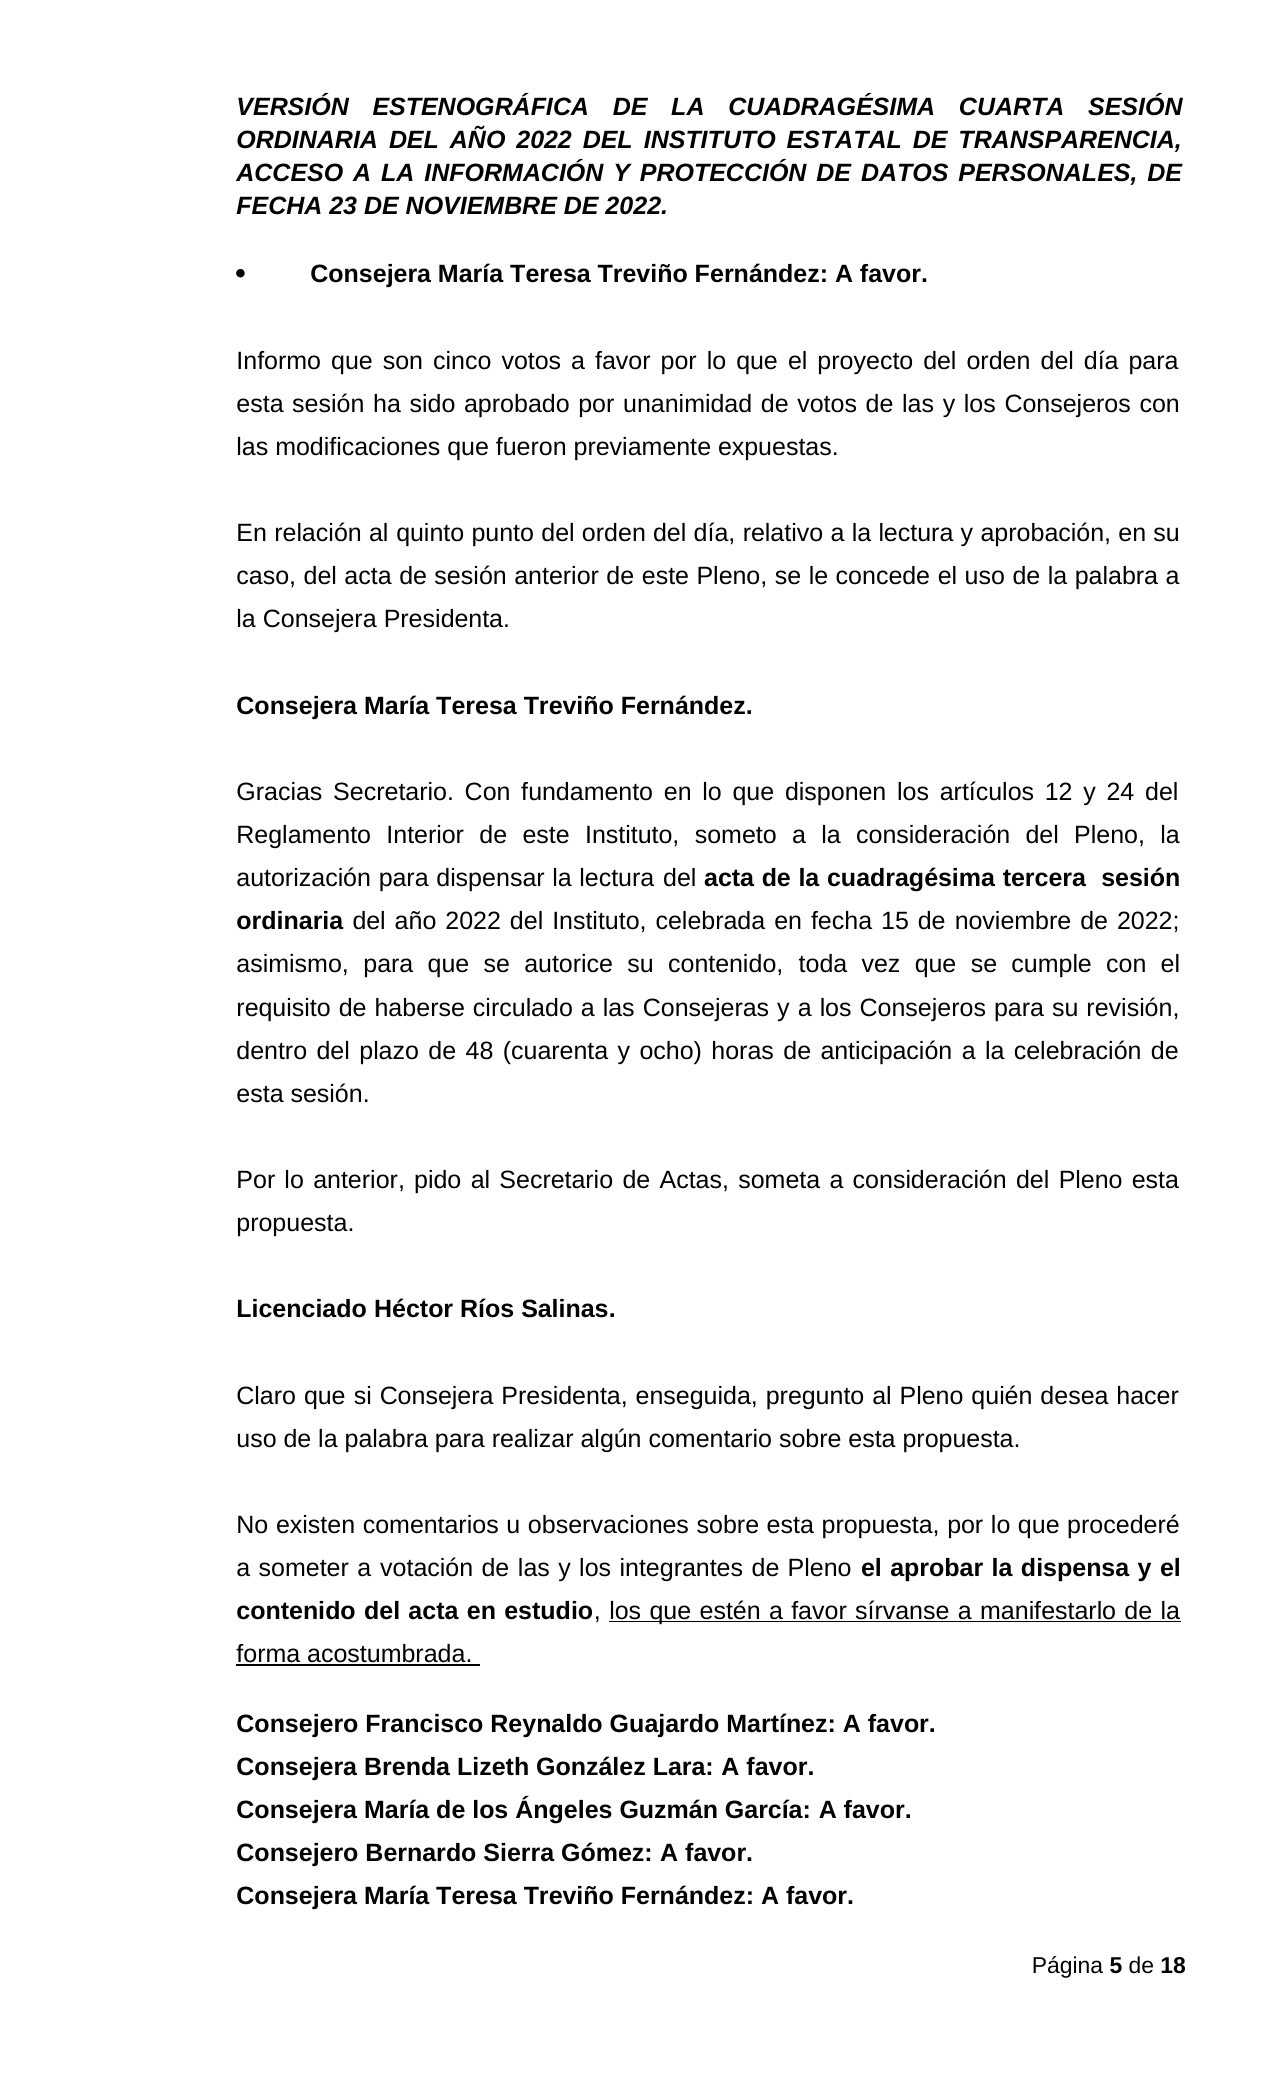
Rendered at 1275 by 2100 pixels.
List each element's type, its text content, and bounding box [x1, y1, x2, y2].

text Consejero Francisco Reynaldo Guajardo Martínez: A favor. [236, 1709, 1181, 1738]
text Consejera María de los Ángeles Guzmán García: A favor. [236, 1795, 1181, 1824]
list Consejera María Teresa Treviño Fernández: A favor. [236, 259, 1181, 288]
text Consejero Bernardo Sierra Gómez: A favor. [236, 1838, 1181, 1867]
text Licenciado Héctor Ríos Salinas. [236, 1294, 1181, 1323]
text Consejera María Teresa Treviño Fernández. [236, 691, 1181, 719]
text Claro que si Consejera Presidenta, enseguida, pregunto al Pleno quién desea hacer uso de la palabra para realizar algún comentario sobre esta propuesta. [236, 1381, 1181, 1452]
text Gracias Secretario. Con fundamento en lo que disponen los artículos 12 y 24 del Reglamento Interior de este Instituto, someto a la consideración del Pleno, la autorización para dispensar la lectura del acta de la cuadragésima tercera sesión ordinaria del año 2022 del Instituto, celebrada en fecha 15 de noviembre de 2022; asimismo, para que se autorice su contenido, toda vez que se cumple con el requisito de haberse circulado a las Consejeras y a los Consejeros para su revisión, dentro del plazo de 48 (cuarenta y ocho) horas de anticipación a la celebración de esta sesión. [236, 777, 1181, 1107]
text No existen comentarios u observaciones sobre esta propuesta, por lo que procederé a someter a votación de las y los integrantes de Pleno el aprobar la dispensa y el contenido del acta en estudio, los que estén a favor sírvanse a manifestarlo de la forma acostumbrada. [236, 1510, 1181, 1668]
text En relación al quinto punto del orden del día, relativo a la lectura y aprobación, en su caso, del acta de sesión anterior de este Pleno, se le concede el uso de la palabra a la Consejera Presidenta. [236, 518, 1181, 633]
text Informo que son cinco votos a favor por lo que el proyecto del orden del día para esta sesión ha sido aprobado por unanimidad de votos de las y los Consejeros con las modificaciones que fueron previamente expuestas. [236, 346, 1181, 461]
text Consejera Brenda Lizeth González Lara: A favor. [236, 1752, 1181, 1781]
text Consejera María Teresa Treviño Fernández: A favor. [236, 1881, 1181, 1910]
text Por lo anterior, pido al Secretario de Actas, someta a consideración del Pleno esta propuesta. [236, 1165, 1181, 1237]
